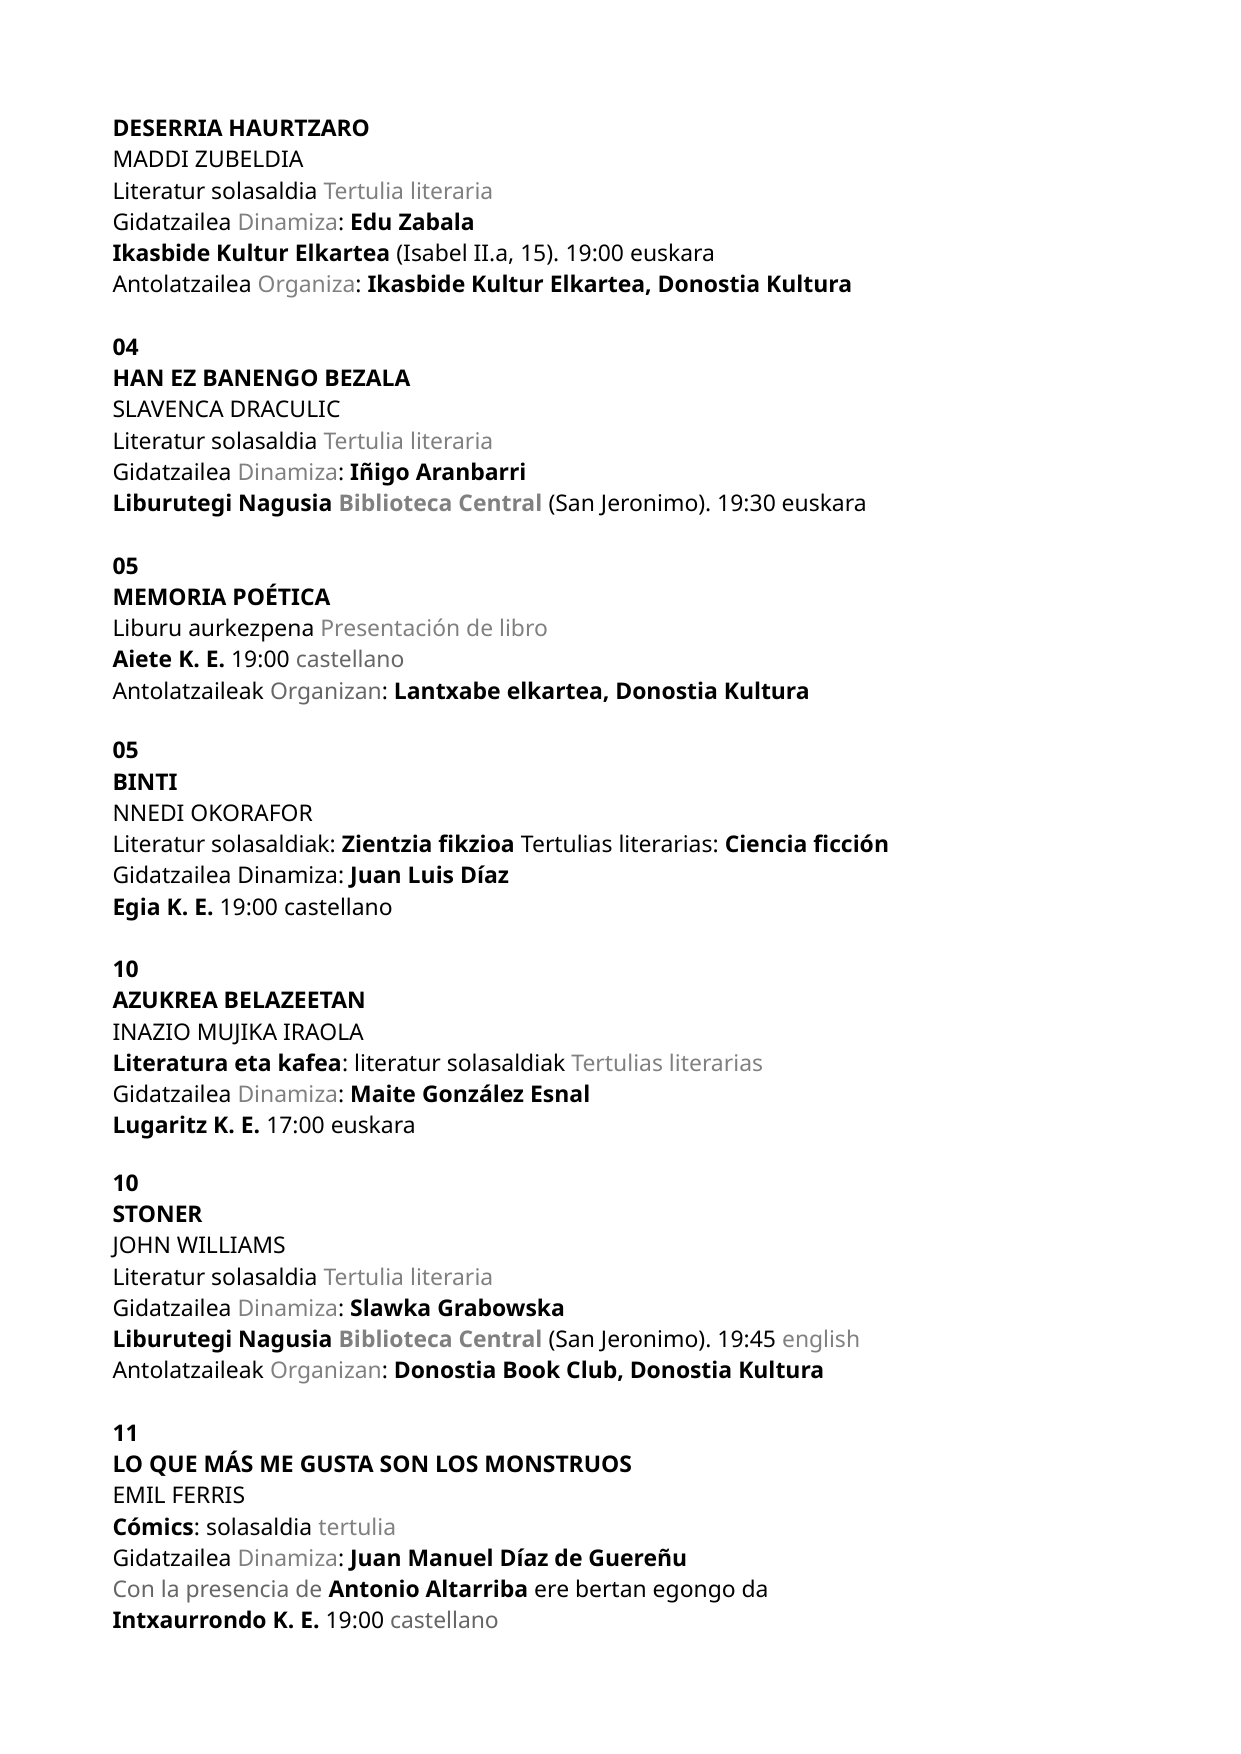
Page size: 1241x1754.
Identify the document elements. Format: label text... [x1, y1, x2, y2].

text Gidatzailea Dinamiza: Maite González Esnal [112, 1078, 1128, 1109]
text Cómics: solasaldia tertulia [112, 1511, 1128, 1542]
text lo que más me gusta son los monstruos [112, 1448, 1128, 1479]
text Gidatzailea Dinamiza: Juan Manuel Díaz de Guereñu [112, 1542, 1128, 1573]
text 10 [112, 1167, 1128, 1198]
text Literatur solasaldia Tertulia literaria [112, 425, 1128, 456]
text 11 [112, 1417, 1128, 1448]
text 05 [112, 550, 1128, 581]
text Lugaritz K. E. 17:00 euskara [112, 1109, 1128, 1141]
text Gidatzailea Dinamiza: Juan Luis Díaz [112, 859, 1128, 891]
text stoner [112, 1198, 1128, 1229]
text Literatur solasaldiak: Zientzia fikzioa Tertulias literarias: Ciencia ficción [112, 828, 1128, 859]
text Literatur solasaldia Tertulia literaria [112, 1261, 1128, 1292]
text Literatur solasaldia Tertulia literaria [112, 175, 1128, 206]
text maddi zubeldia [112, 143, 1128, 175]
text Egia K. E. 19:00 castellano [112, 891, 1128, 922]
text 05 [112, 734, 1128, 766]
text Con la presencia de Antonio Altarriba ere bertan egongo da [112, 1573, 1128, 1604]
text BINTI [112, 766, 1128, 797]
text Literatura eta kafea: literatur solasaldiak Tertulias literarias [112, 1047, 1128, 1078]
text Gidatzailea Dinamiza: Iñigo Aranbarri [112, 456, 1128, 487]
text inazio mujika iraola [112, 1016, 1128, 1047]
text Liburutegi Nagusia Biblioteca Central (San Jeronimo). 19:45 english [112, 1323, 1128, 1354]
text NNEDI OKORAFOR [112, 797, 1128, 828]
text Gidatzailea Dinamiza: Slawka Grabowska [112, 1292, 1128, 1323]
text Liburutegi Nagusia Biblioteca Central (San Jeronimo). 19:30 euskara [112, 487, 1128, 518]
text 10 [112, 953, 1128, 984]
text 04 [112, 331, 1128, 362]
text john williams [112, 1229, 1128, 1261]
text Ikasbide Kultur Elkartea (Isabel II.a, 15). 19:00 euskara [112, 237, 1128, 268]
text memoria poética [112, 581, 1128, 612]
text Antolatzaileak Organizan: Donostia Book Club, Donostia Kultura [112, 1354, 1128, 1386]
text deserria haurtzaro [112, 112, 1128, 143]
text azukrea belazeetan [112, 984, 1128, 1016]
text Antolatzailea Organiza: Ikasbide Kultur Elkartea, Donostia Kultura [112, 268, 1128, 300]
text EMIL FERRIS [112, 1479, 1128, 1511]
subtitle HAN EZ BANENGO BEZALA [112, 362, 1128, 393]
text Liburu aurkezpena Presentación de libro [112, 612, 1128, 643]
text Aiete K. E. 19:00 castellano [112, 643, 1128, 675]
subtitle SLAVENCA DRACULIC [112, 393, 1128, 425]
text Intxaurrondo K. E. 19:00 castellano [112, 1604, 1128, 1636]
text Gidatzailea Dinamiza: Edu Zabala [112, 206, 1128, 237]
text Antolatzaileak Organizan: Lantxabe elkartea, Donostia Kultura [112, 675, 1128, 706]
